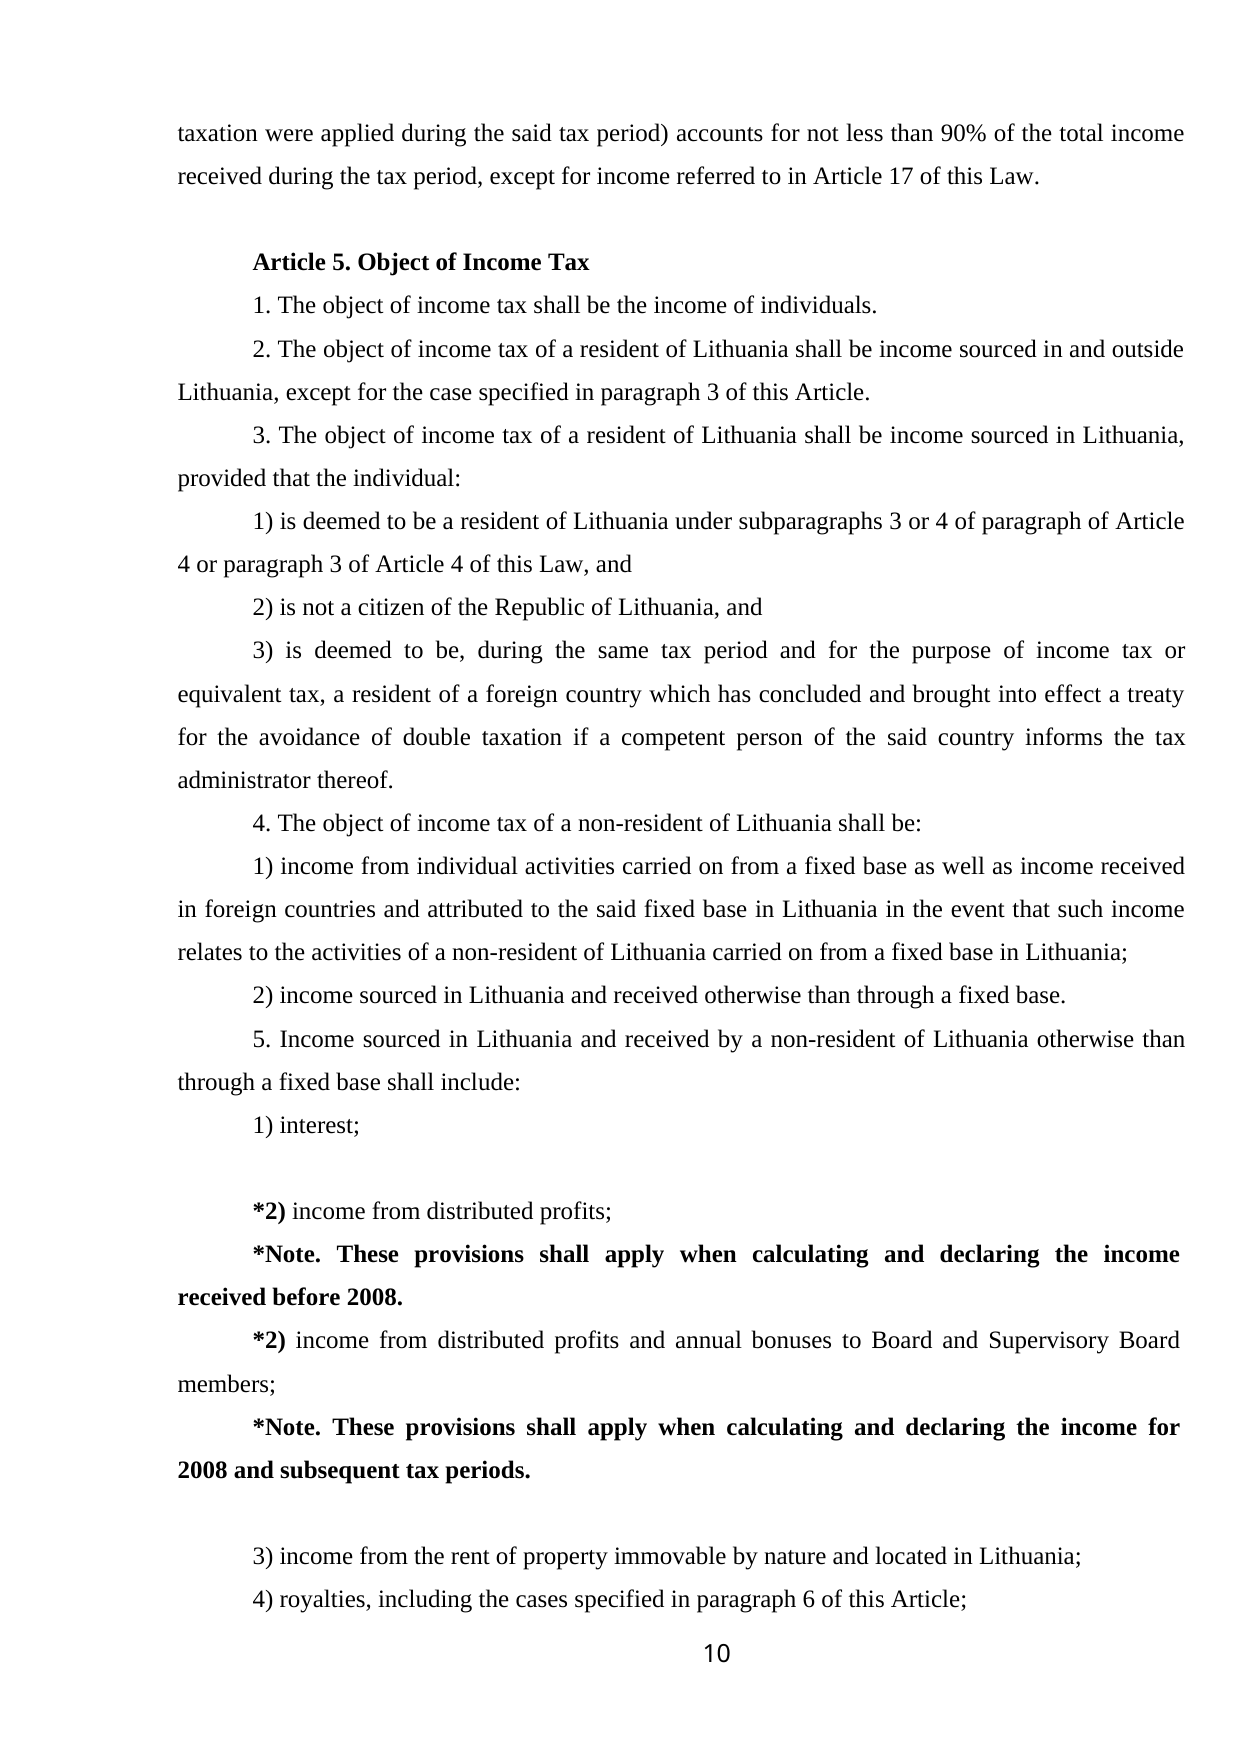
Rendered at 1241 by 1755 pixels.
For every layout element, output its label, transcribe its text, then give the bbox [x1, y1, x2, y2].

text *Note. These provisions shall apply when calculating and declaring the income received before 2008. [177, 1239, 1181, 1311]
text 3. The object of income tax of a resident of Lithuania shall be income sourced in Lithuania, provided that the individual: [177, 420, 1186, 492]
text *2) income from distributed profits and annual bonuses to Board and Supervisory Board members; [177, 1326, 1181, 1397]
text 1) interest; [177, 1110, 1186, 1139]
text 2) income sourced in Lithuania and received otherwise than through a fixed base. [177, 981, 1186, 1009]
text 3) income from the rent of property immovable by nature and located in Lithuania; [177, 1541, 1186, 1570]
text 2. The object of income tax of a resident of Lithuania shall be income sourced in and outside Lithuania, except for the case specified in paragraph 3 of this Article. [177, 334, 1186, 406]
text 4) royalties, including the cases specified in paragraph 6 of this Article; [177, 1584, 1186, 1613]
text Article 5. Object of Income Tax [177, 247, 1186, 276]
text 2) is not a citizen of the Republic of Lithuania, and [177, 592, 1186, 621]
text taxation were applied during the said tax period) accounts for not less than 90% of the total income received during the tax period, except for income referred to in Article 17 of this Law. [177, 118, 1186, 190]
text 5. Income sourced in Lithuania and received by a non-resident of Lithuania otherwise than through a fixed base shall include: [177, 1024, 1186, 1096]
text 1. The object of income tax shall be the income of individuals. [177, 291, 1186, 319]
text *2) income from distributed profits; [177, 1196, 1186, 1225]
text *Note. These provisions shall apply when calculating and declaring the income for 2008 and subsequent tax periods. [177, 1412, 1181, 1484]
text 1) income from individual activities carried on from a fixed base as well as income received in foreign countries and attributed to the said fixed base in Lithuania in the event that such income relates to the activities of a non-resident of Lithuania carried on from a fixed base in Lithuania; [177, 851, 1186, 966]
text 4. The object of income tax of a non-resident of Lithuania shall be: [177, 808, 1186, 837]
text 3) is deemed to be, during the same tax period and for the purpose of income tax or equivalent tax, a resident of a foreign country which has concluded and brought into effect a treaty for the avoidance of double taxation if a competent person of the said country informs the tax administrator thereof. [177, 636, 1186, 794]
text 1) is deemed to be a resident of Lithuania under subparagraphs 3 or 4 of paragraph of Article 4 or paragraph 3 of Article 4 of this Law, and [177, 506, 1186, 578]
